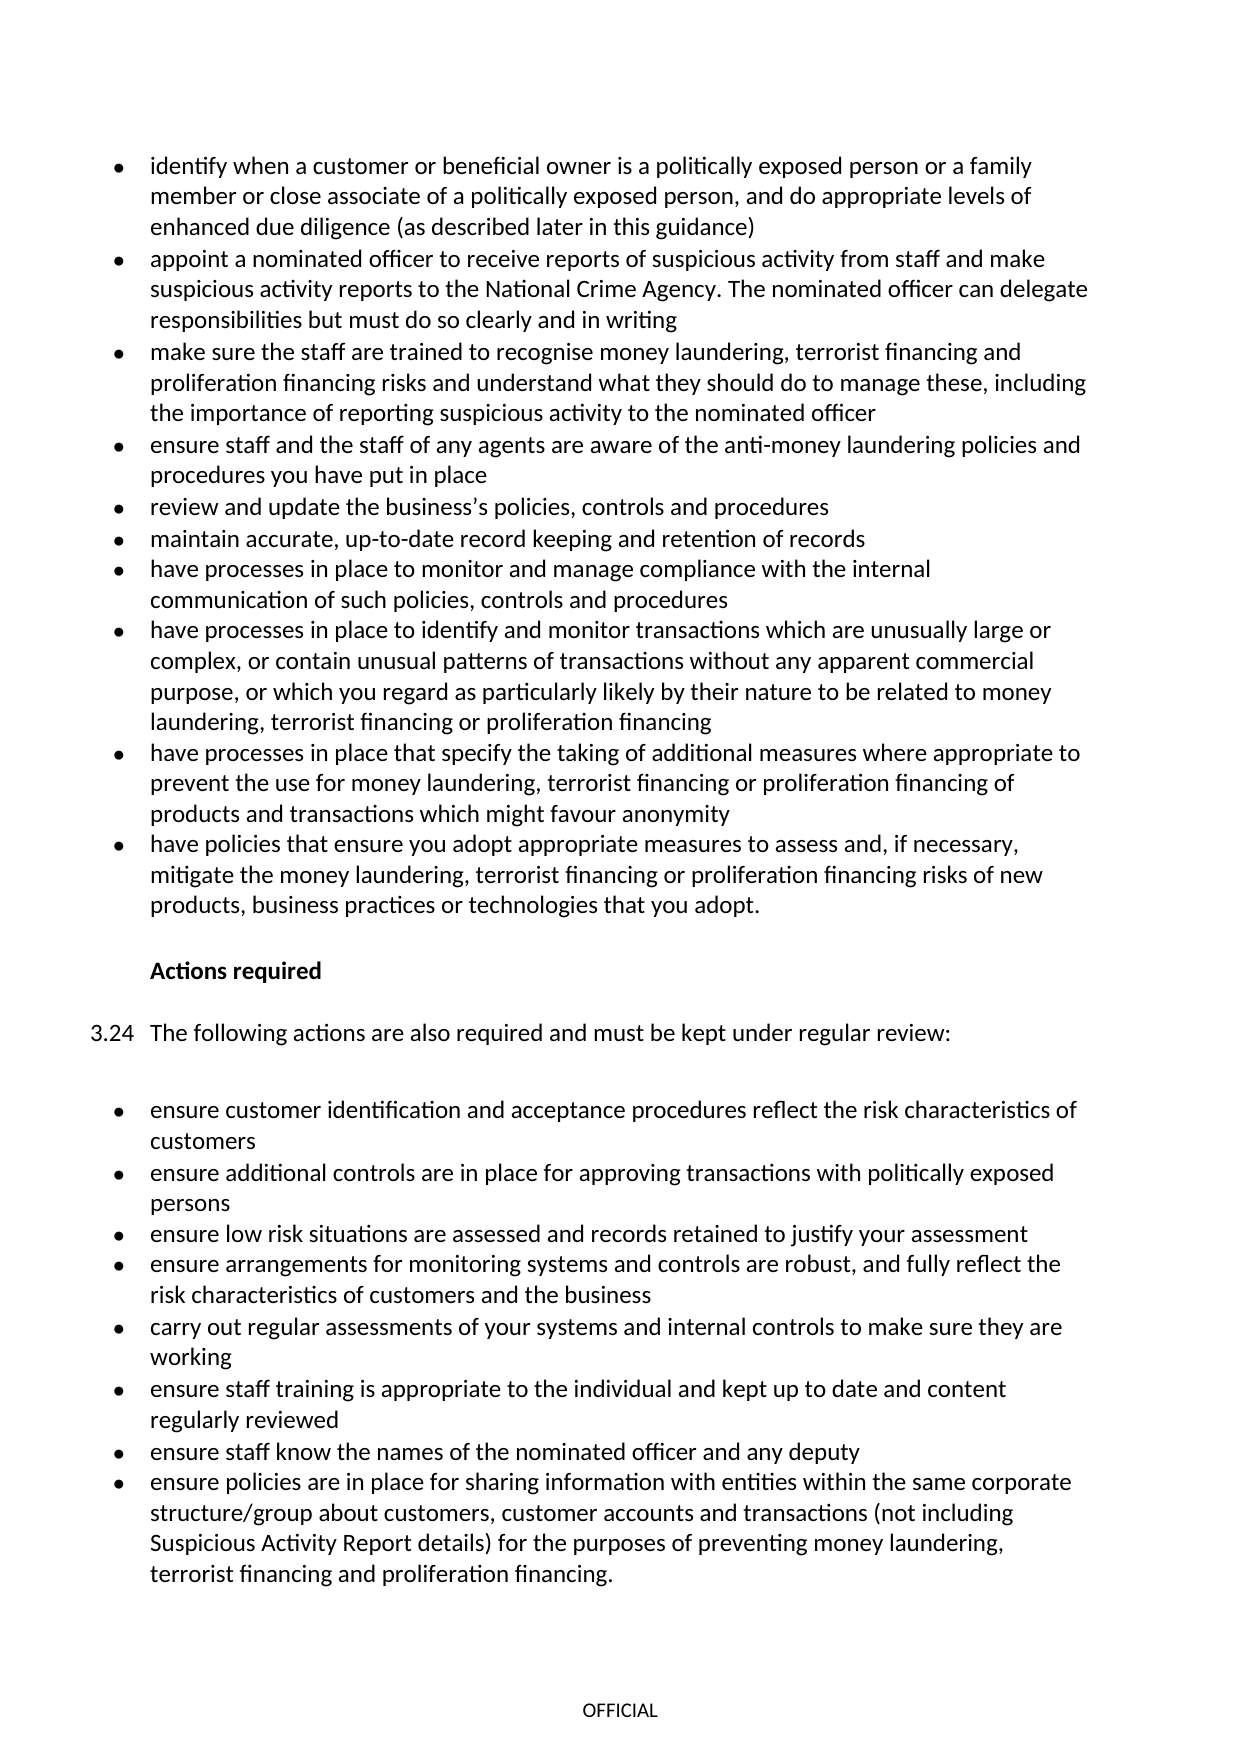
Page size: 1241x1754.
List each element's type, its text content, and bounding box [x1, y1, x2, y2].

list maintain accurate, up-to-date record keeping and retention of records [112, 523, 1090, 554]
list have processes in place to identify and monitor transactions which are unusually large or complex, or contain unusual patterns of transactions without any apparent commercial purpose, or which you regard as particularly likely by their nature to be related to money laundering, terrorist financing or proliferation financing [112, 615, 1090, 737]
list ensure additional controls are in place for approving transactions with politically exposed persons [112, 1157, 1090, 1218]
list carry out regular assessments of your systems and internal controls to make sure they are working [112, 1311, 1090, 1372]
list ensure customer identification and acceptance procedures reflect the risk characteristics of customers [112, 1094, 1090, 1155]
list have processes in place to monitor and manage compliance with the internal communication of such policies, controls and procedures [112, 554, 1090, 615]
list review and update the business’s policies, controls and procedures [112, 491, 1090, 522]
list ensure policies are in place for sharing information with entities within the same corporate structure/group about customers, customer accounts and transactions (not including Suspicious Activity Report details) for the purposes of preventing money laundering, terrorist financing and proliferation financing. [112, 1467, 1090, 1589]
list ensure arrangements for monitoring systems and controls are robust, and fully reflect the risk characteristics of customers and the business [112, 1248, 1090, 1309]
list make sure the staff are trained to recognise money laundering, terrorist financing and proliferation financing risks and understand what they should do to manage these, including the importance of reporting suspicious activity to the nominated officer [112, 336, 1090, 428]
list have processes in place that specify the taking of additional measures where appropriate to prevent the use for money laundering, terrorist financing or proliferation financing of products and transactions which might favour anonymity [112, 737, 1090, 828]
list identify when a customer or beneficial owner is a politically exposed person or a family member or close associate of a politically exposed person, and do appropriate levels of enhanced due diligence (as described later in this guidance) [112, 150, 1090, 242]
list ensure staff training is appropriate to the individual and kept up to date and content regularly reviewed [112, 1373, 1090, 1434]
list ensure low risk situations are assessed and records retained to justify your assessment [112, 1218, 1090, 1248]
subtitle Actions required [150, 955, 1090, 986]
list have policies that ensure you adopt appropriate measures to assess and, if necessary, mitigate the money laundering, terrorist financing or proliferation financing risks of new products, business practices or technologies that you adopt. [112, 828, 1090, 920]
list appoint a nominated officer to receive reports of suspicious activity from staff and make suspicious activity reports to the National Crime Agency. The nominated officer can delegate responsibilities but must do so clearly and in writing [112, 243, 1090, 335]
list ensure staff and the staff of any agents are aware of the anti-money laundering policies and procedures you have put in place [112, 429, 1090, 490]
list The following actions are also required and must be kept under regular review: [90, 1017, 1090, 1047]
list ensure staff know the names of the nominated officer and any deputy [112, 1436, 1090, 1467]
